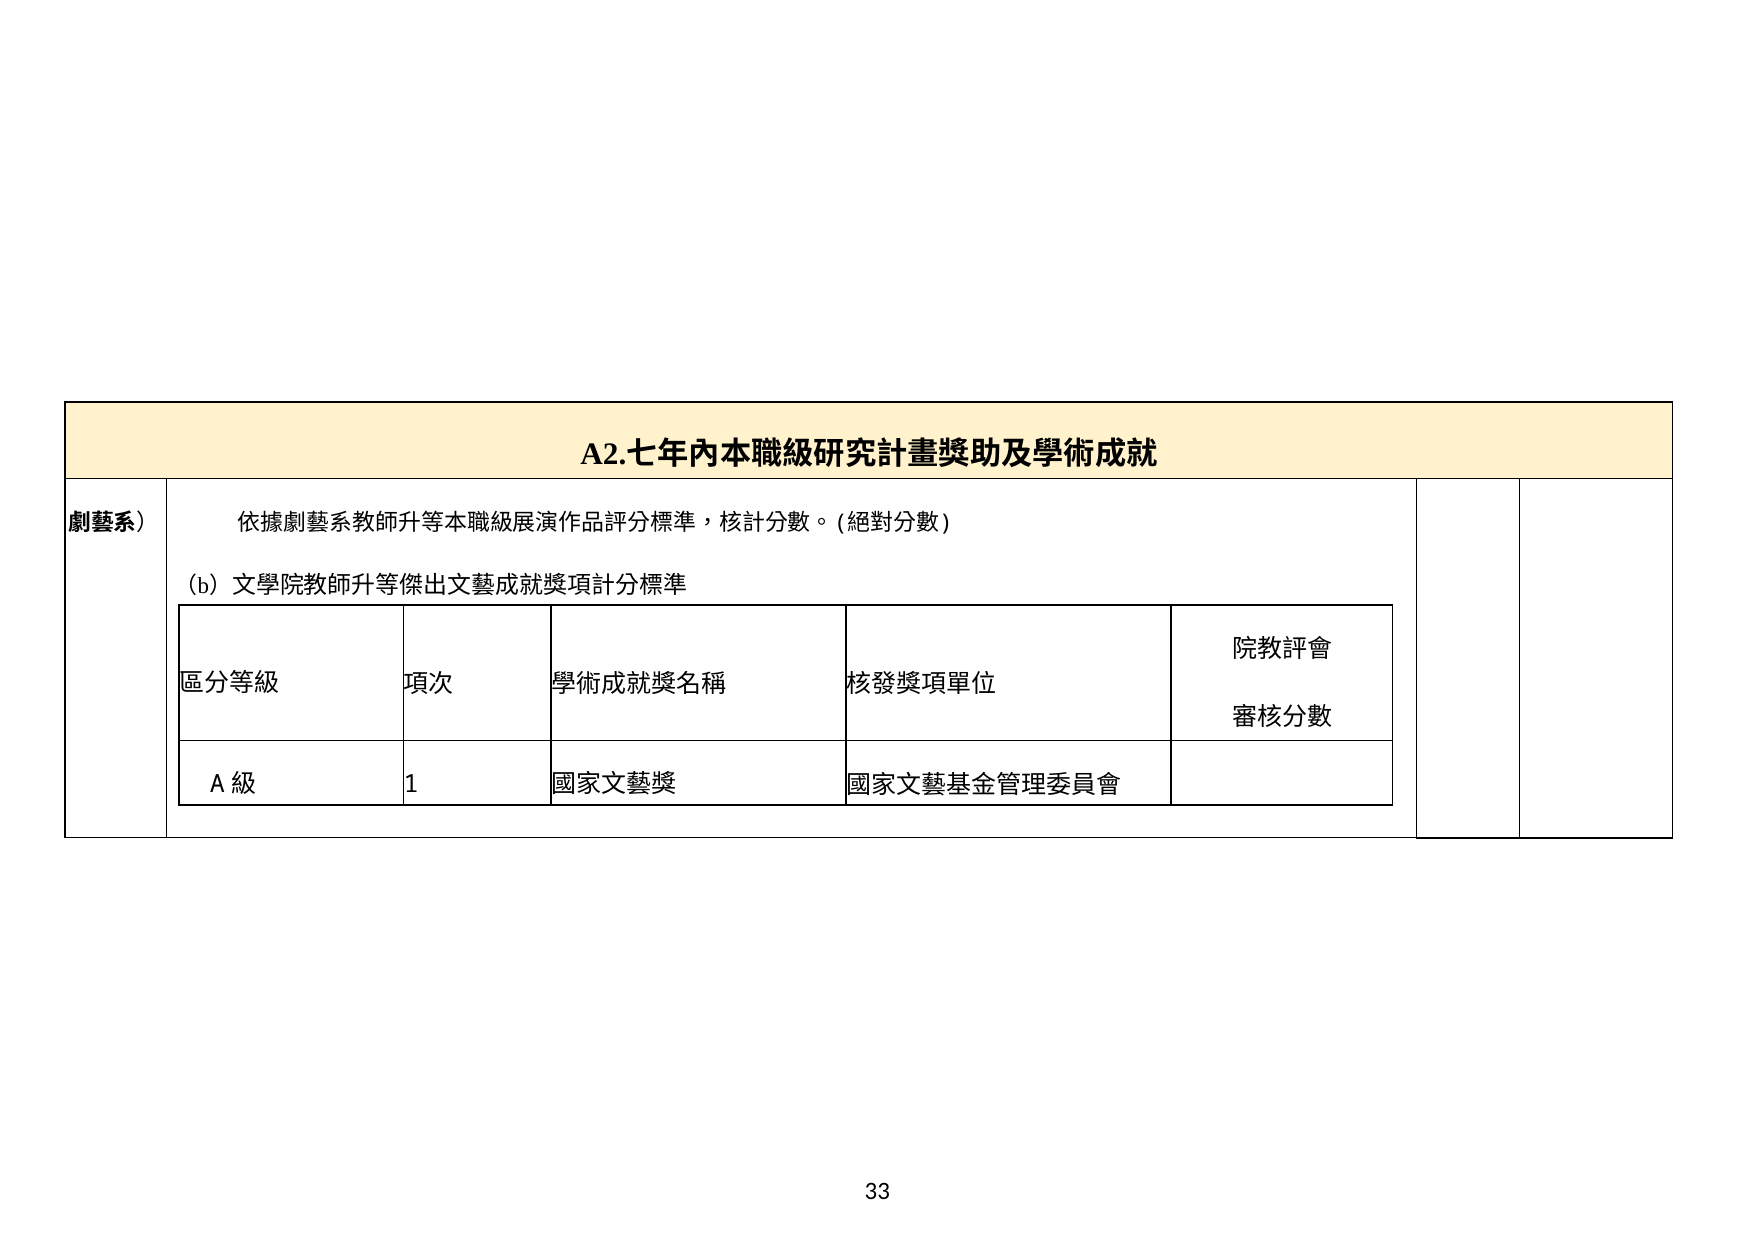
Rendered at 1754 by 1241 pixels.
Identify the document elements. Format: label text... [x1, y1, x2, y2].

table_header 項次 [404, 606, 550, 740]
table_header A2.七年內本職級研究計畫獎助及學術成就 [66, 403, 1672, 478]
table_cell [1417, 479, 1519, 837]
table_cell [1520, 479, 1672, 837]
table_cell 依據劇藝系教師升等本職級展演作品評分標準，核計分數。(絕對分數) （b）文學院教師升等傑出文藝成就獎項計分標準 [167, 479, 1416, 837]
table_cell 1 [404, 741, 550, 804]
table_cell A級 [180, 741, 403, 804]
table_header 區分等級 [180, 606, 403, 740]
table_cell 劇藝系） [66, 479, 166, 837]
table_cell 國家文藝獎 [552, 741, 845, 804]
table_header 學術成就獎名稱 [552, 606, 845, 740]
table_header 院教評會審核分數 [1172, 606, 1392, 740]
table_cell 國家文藝基金管理委員會 [847, 741, 1170, 804]
table_header 核發獎項單位 [847, 606, 1170, 740]
table_cell [1172, 741, 1392, 804]
